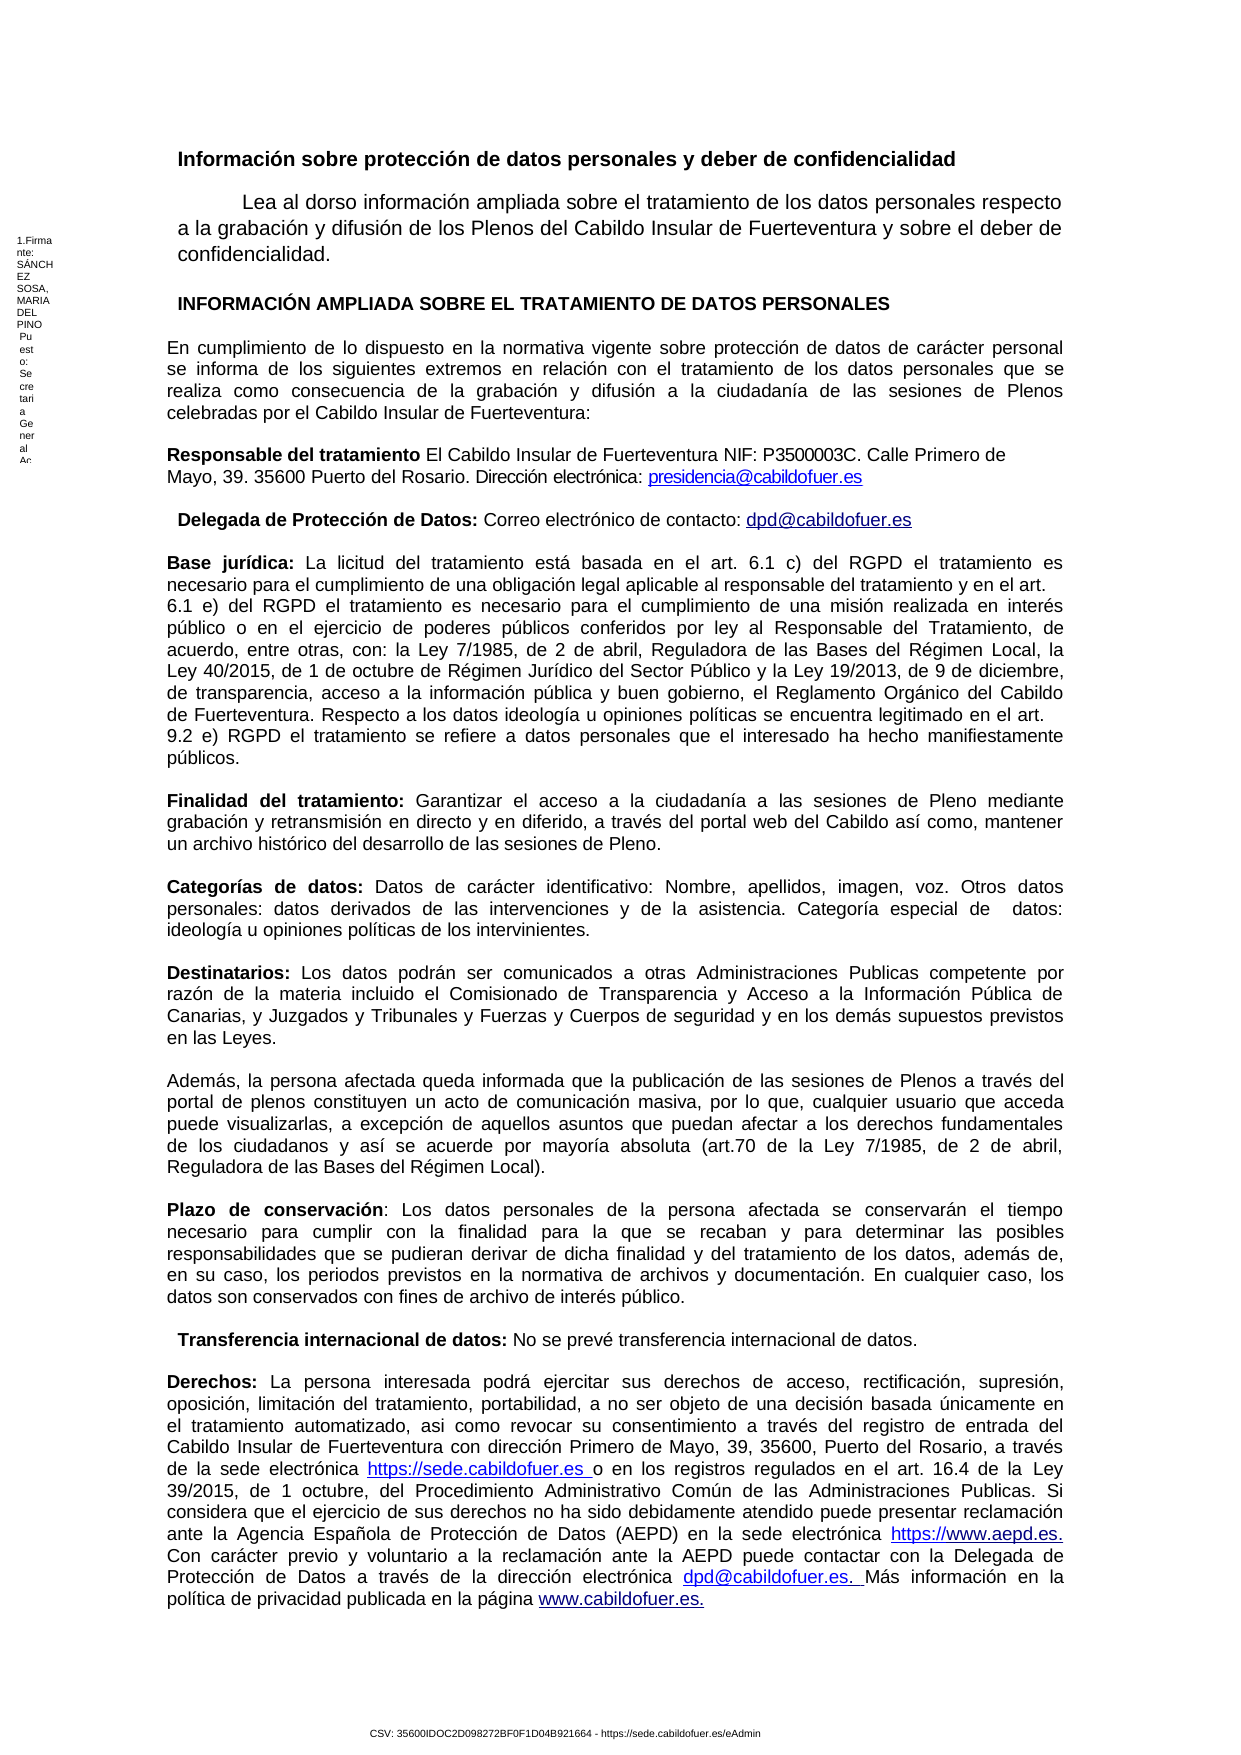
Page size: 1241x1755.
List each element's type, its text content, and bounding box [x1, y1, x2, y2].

text Plazo de conservación: Los datos personales de la persona afectada se conservarán el tiempo necesario para cumplir con la finalidad para la que se recaban y para determinar las posibles responsabilidades que se pudieran derivar de dicha finalidad y del tratamiento de los datos, además de, en su caso, los periodos previstos en la normativa de archivos y documentación. En cualquier caso, los datos son conservados con fines de archivo de interés público. [167, 1199, 1064, 1307]
text Además, la persona afectada queda informada que la publicación de las sesiones de Plenos a través del portal de plenos constituyen un acto de comunicación masiva, por lo que, cualquier usuario que acceda puede visualizarlas, a excepción de aquellos asuntos que puedan afectar a los derechos fundamentales de los ciudadanos y así se acuerde por mayoría absoluta (art.70 de la Ley 7/1985, de 2 de abril, Reguladora de las Bases del Régimen Local). [167, 1070, 1064, 1178]
text Base jurídica: La licitud del tratamiento está basada en el art. 6.1 c) del RGPD el tratamiento es necesario para el cumplimiento de una obligación legal aplicable al responsable del tratamiento y en el art. [167, 552, 1064, 595]
text Lea al dorso información ampliada sobre el tratamiento de los datos personales respecto a la grabación y difusión de los Plenos del Cabildo Insular de Fuerteventura y sobre el deber de confidencialidad. [177, 190, 1063, 265]
text Responsable del tratamiento El Cabildo Insular de Fuerteventura NIF: P3500003C. Calle Primero de Mayo, 39. 35600 Puerto del Rosario. Dirección electrónica: presidencia@cabildofuer.es [167, 444, 1019, 488]
text Puesto: Secretaria General Acctal. del Pleno Fecha Firma: 23/09/2025 13:36:12 [19, 331, 37, 463]
text Destinatarios: Los datos podrán ser comunicados a otras Administraciones Publicas competente por razón de la materia incluido el Comisionado de Transparencia y Acceso a la Información Pública de Canarias, y Juzgados y Tribunales y Fuerzas y Cuerpos de seguridad y en los demás supuestos previstos en las Leyes. [167, 962, 1064, 1048]
text INFORMACIÓN AMPLIADA SOBRE EL TRATAMIENTO DE DATOS PERSONALES [177, 293, 1241, 314]
text En cumplimiento de lo dispuesto en la normativa vigente sobre protección de datos de carácter personal se informa de los siguientes extremos en relación con el tratamiento de los datos personales que se realiza como consecuencia de la grabación y difusión a la ciudadanía de las sesiones de Plenos celebradas por el Cabildo Insular de Fuerteventura: [167, 336, 1064, 423]
text 9.2 e) RGPD el tratamiento se refiere a datos personales que el interesado ha hecho manifiestamente públicos. [167, 725, 1064, 768]
subtitle [14, 234, 54, 463]
text 1.Firmante: SÁNCHEZ SOSA,MARIA DEL PINO [17, 234, 54, 330]
text Finalidad del tratamiento: Garantizar el acceso a la ciudadanía a las sesiones de Pleno mediante grabación y retransmisión en directo y en diferido, a través del portal web del Cabildo así como, mantener un archivo histórico del desarrollo de las sesiones de Pleno. [167, 790, 1064, 854]
text Derechos: La persona interesada podrá ejercitar sus derechos de acceso, rectificación, supresión, oposición, limitación del tratamiento, portabilidad, a no ser objeto de una decisión basada únicamente en el tratamiento automatizado, asi como revocar su consentimiento a través del registro de entrada del Cabildo Insular de Fuerteventura con dirección Primero de Mayo, 39, 35600, Puerto del Rosario, a través de la sede electrónica https://sede.cabildofuer.es o en los registros regulados en el art. 16.4 de la Ley 39/2015, de 1 octubre, del Procedimiento Administrativo Común de las Administraciones Publicas. Si considera que el ejercicio de sus derechos no ha sido debidamente atendido puede presentar reclamación ante la Agencia Española de Protección de Datos (AEPD) en la sede electrónica https://www.aepd.es. Con carácter previo y voluntario a la reclamación ante la AEPD puede contactar con la Delegada de Protección de Datos a través de la dirección electrónica dpd@cabildofuer.es. Más información en la política de privacidad publicada en la página www.cabildofuer.es. [167, 1371, 1064, 1609]
text Categorías de datos: Datos de carácter identificativo: Nombre, apellidos, imagen, voz. Otros datos personales: datos derivados de las intervenciones y de la asistencia. Categoría especial de datos: ideología u opiniones políticas de los intervinientes. [167, 876, 1064, 941]
subtitle Información sobre protección de datos personales y deber de confidencialidad [177, 147, 1241, 171]
text Delegada de Protección de Datos: Correo electrónico de contacto: dpd@cabildofuer.es [177, 509, 1241, 530]
text 6.1 e) del RGPD el tratamiento es necesario para el cumplimiento de una misión realizada en interés público o en el ejercicio de poderes públicos conferidos por ley al Responsable del Tratamiento, de acuerdo, entre otras, con: la Ley 7/1985, de 2 de abril, Reguladora de las Bases del Régimen Local, la Ley 40/2015, de 1 de octubre de Régimen Jurídico del Sector Público y la Ley 19/2013, de 9 de diciembre, de transparencia, acceso a la información pública y buen gobierno, el Reglamento Orgánico del Cabildo de Fuerteventura. Respecto a los datos ideología u opiniones políticas se encuentra legitimado en el art. [167, 595, 1064, 725]
text Transferencia internacional de datos: No se prevé transferencia internacional de datos. [177, 1328, 1241, 1350]
